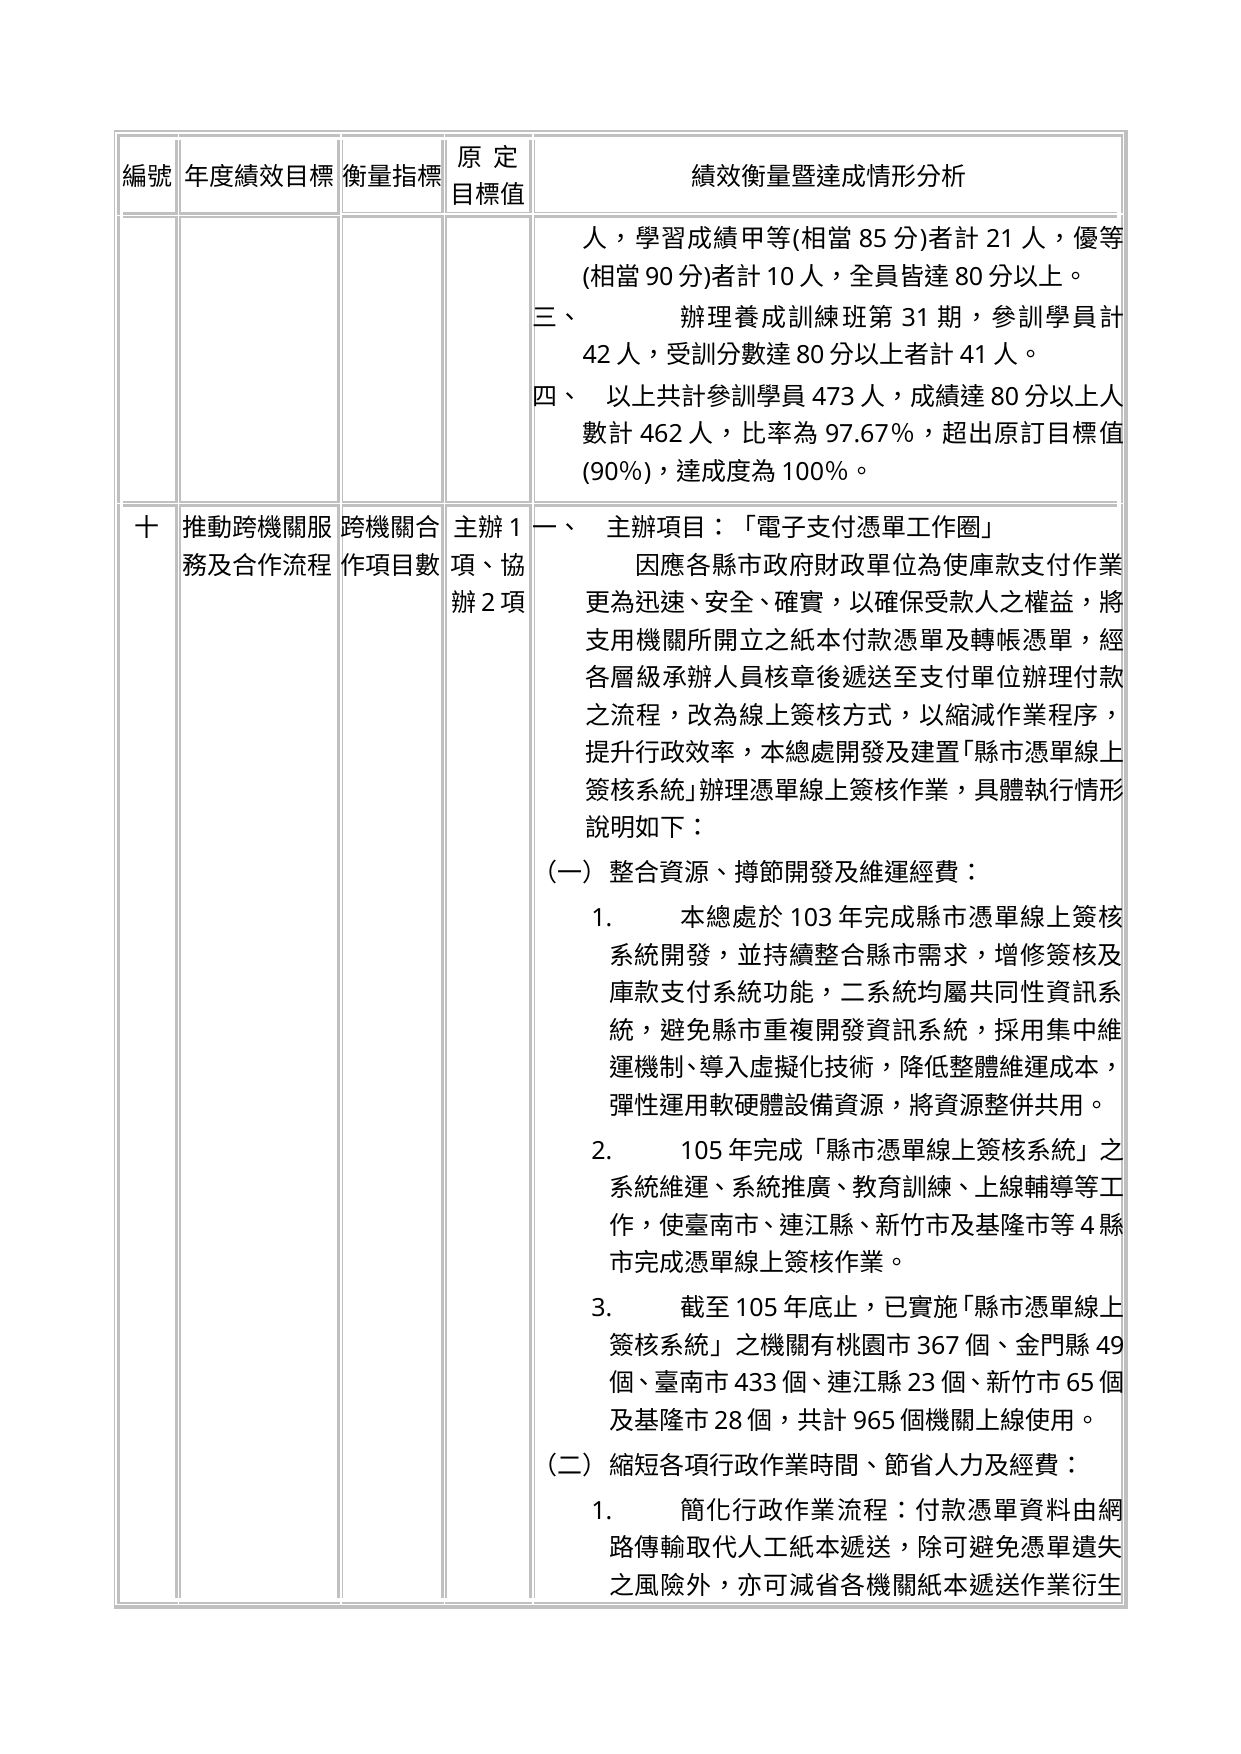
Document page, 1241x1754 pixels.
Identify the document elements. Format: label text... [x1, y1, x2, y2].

table_header 原 定 目標值 [444, 132, 532, 212]
table_cell 人，學習成績甲等(相當85分)者計21人，優等(相當90分)者計10人，全員皆達80分以上。 辦理養成訓練班第31期，參訓學員計42人，受訓分數達80分以上者計41人。 以上共計參訓學員473人，成績達80分以上人數計462人，比率為97.67％，超出原訂目標值(90％)，達成度為100％。 [532, 212, 1124, 501]
table_cell [343, 218, 441, 501]
table_cell 推動跨機關服務及合作流程 [178, 501, 340, 1602]
table_header 編號 [120, 137, 178, 212]
table_cell [181, 218, 337, 501]
table_cell 十 [117, 501, 178, 1602]
table_cell 主辦項目：「電子支付憑單工作圈」 因應各縣市政府財政單位為使庫款支付作業更為迅速、安全、確實，以確保受款人之權益，將支用機關所開立之紙本付款憑單及轉帳憑單，經各層級承辦人員核章後遞送至支付單位辦理付款之流程，改為線上簽核方式，以縮減作業程序，提升行政效率，本總處開發及建置「縣市憑單線上簽核系統」辦理憑單線上簽核作業，具體執行情形說明如下： 整合資源、撙節開發及維運經費： 本總處於103年完成縣市憑單線上簽核系統開發，並持續整合縣市需求，增修簽核及庫款支付系統功能，二系統均屬共同性資訊系統，避免縣市重複開發資訊系統，採用集中維運機制、導入虛擬化技術，降低整體維運成本，彈性運用軟硬體設備資源，將資源整併共用。 105年完成「縣市憑單線上簽核系統」之系統維運、系統推廣、教育訓練、上線輔導等工作，使臺南市、連江縣、新竹市及基隆市等4縣市完成憑單線上簽核作業。 截至105年底止，已實施「縣市憑單線上簽核系統」之機關有桃園市367個、金門縣49個、臺南市433個、連江縣23個、新竹市65個及基隆市28個，共計965個機關上線使用。 縮短各項行政作業時間、節省人力及經費： 簡化行政作業流程：付款憑單資料由網路傳輸取代人工紙本遞送，除可避免憑單遺失之風險外，亦可減省各機關紙本遞送作業衍生的行政流程約5道工序。 加速受款人支付效率：簡化行政作業流程，受款人約可提前3.5日收到款項。 撙節行政經費資源：憑單無紙化後，支用機關無須列印紙本付款憑單，可節省油料費、碳粉紙張、寄送郵資、信封等費用，並落實節能減碳政策。 減少人力成本：各機關減少人工遞送及整理紙本憑單；就支付單位而言，以電子簽章取代人工印鑑，減少人工核對付款憑單印鑑，匯款資料由網路直接上傳支付系統，減少核對受款人資料；憑單無紙化，減少管理人員歸檔作業，大幅提升行政效率。 節省倉儲空間及成本：支付資料改為媒體檔儲存，可節省付款憑單紙本存放空間，使辦公環境運用更靈活，並可減少後續辦理紙本銷毀作業所需之僱用人力及運費成本。 降低憑單紙本量： 臺南市政府自105年4月15日使用「縣市憑單線上簽核系統」至105年底計開立付款憑單及轉帳憑單共7萬1,941件，使用紙張約28萬2,534張；另無紙張遞送憑單計4萬8,481件，減少紙張耗用量共9萬9,108張，減紙量約35％(99,108/282,534*100％)。 連江縣政府自105年6月20日上線使用「縣市憑單線上簽核系統」至105年底計開立付款憑單及轉帳憑單共4,320件，紙張約1萬6,274張；另無紙張遞送憑單2,988件，減少紙張耗用量共計5,406張，減紙量約33％(5,406/16,274*100％)。 新竹市政府自105年8月1日上線使用「縣市憑單線上簽核系統」至105年底計開立付款憑單及轉帳憑單共1萬7,525件，紙張約5萬412張；另無紙張遞送憑單1萬3,142件，減少紙張耗用量共計1萬6,645張，減紙量約33％(16,645/50,412 *100％)。 基隆市政府自105年10月3日上線使用「縣市憑單線上簽核系統」至105年底計開立付款憑單及轉帳憑單共1萬6,305件，紙張約4萬6,098張；無紙張遞送憑單9,298件，減少紙張耗用量共計1萬3,409張，減紙量約29％(13,409/46,098*100％)。 降低憑單核章數： 憑單以電子簽章方式取代人工核章，避免憑單紙本遞送財政單位後因印鑑漏蓋、印鑑不清或印鑑不符等問題，導致憑單遭受退件而延誤付款時間，損及受款人權益，其成效說明如下： 臺南市實施前平均每件憑單之核章數約19個，憑單遞送無紙化後，平均每件憑單減章數13個，減章量約68％。 連江縣實施前平均每件憑單之核章數約20個，憑單遞送無紙化後，平均每件憑單減章數17個，減章量約85％。 新竹市實施前平均每件憑單之核章數約24個，憑單遞送無紙化後，平均每件憑單減章數10個，減章量約42％。 基隆市實施前平均每件憑單之核章數約24個，憑單遞送無紙化後，平均每件憑單減章數19個，減章量約79％。 系統推動作業標準化，提升控管機制及品質： 本總處制定縣市憑單線上簽核作業之推動標準程序，包含訂定系統移轉計畫，105年協助臺南市、連江縣、新竹市及基隆市政府等4縣市訂定推動實施計畫、庫款支付相關作業要點。 各縣市憑單格式有公務會計、教育基金、各基金專戶等多種版本，經縣市憑單線上簽核系統統一標準格式產製，有利各層級審核人員檢視憑單內容，加速支付效率。 將不同會計系統之憑單資料，統一透過憑單線上簽核系統，進行憑單線上標準化審核及跨機關流程控管，使資料互通性更順暢及檢核。 協辦項目1：「推動電子發票，創造智慧好生活」工作圈 105年共參與2場財政部舉辦之「推動電子發票，創造智慧好生活」工作圈會議。 另為協助各機關順利推動電子報支試辦作業，本總處已完成政府歲計會計資訊管理系統(GBA系統)與各機關行政事務(含結報)系統付款資料介接功能，並增加付款憑單線上簽核功能，後續將配合各機關電子報支作業推動期程，協助各機關進行試辦作業。 本總處運用財政資訊中心開發接收電子發票報支應用程式介面(API)介接電子發票整合服務平台接收電子發票，辦理內部電子發票電子報支試辦作業；業經本總處行政事務電子報支作業推動分組之推動，截至105年底止共計試辦535筆國內出差旅費報支單，如期達成工作圈績效指標。 協辦項目2：「跨機關財務資訊整合」 本項主辦機關財政部業依國家發展委員會104年8月17日書函建議，將本計畫不納入「全面推廣政府服務流程改造」工作圈內，另將前項計畫已改列財政部相關業務推動辦理，該部並於104年底辦理完竣。 [532, 501, 1124, 1602]
table_cell [447, 218, 529, 501]
table_header 績效衡量暨達成情形分析 [532, 132, 1124, 212]
table_cell 跨機關合作項目數 [340, 501, 444, 1602]
table_cell [117, 212, 178, 501]
table_cell 主辦1項、協辦2項 [444, 501, 532, 1602]
table_header 衡量指標 [340, 132, 444, 212]
table_header 年度績效目標 [178, 132, 340, 212]
